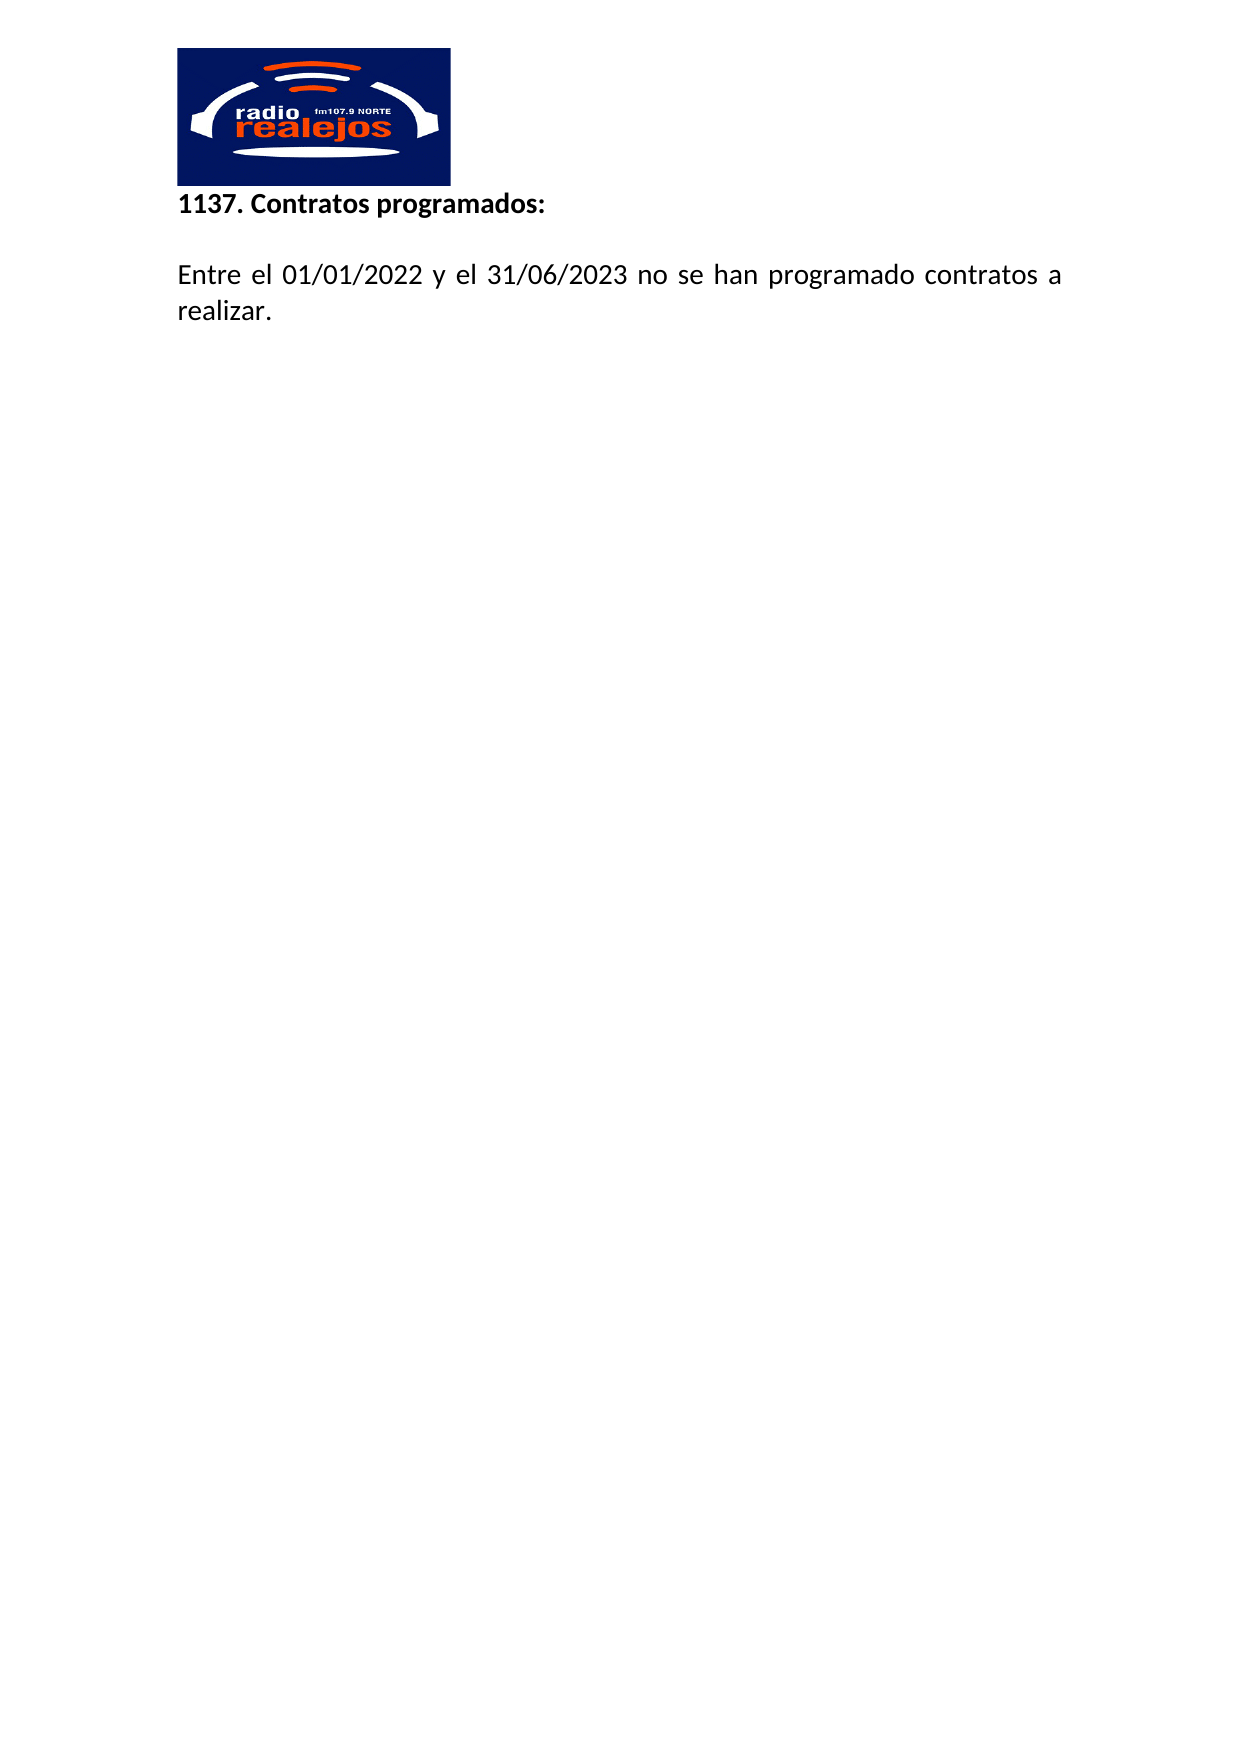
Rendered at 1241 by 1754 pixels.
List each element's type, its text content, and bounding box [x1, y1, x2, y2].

text 1137. Contratos programados: [177, 103, 1063, 221]
text Entre el 01/01/2022 y el 31/06/2023 no se han programado contratos a realizar. [177, 256, 1063, 328]
